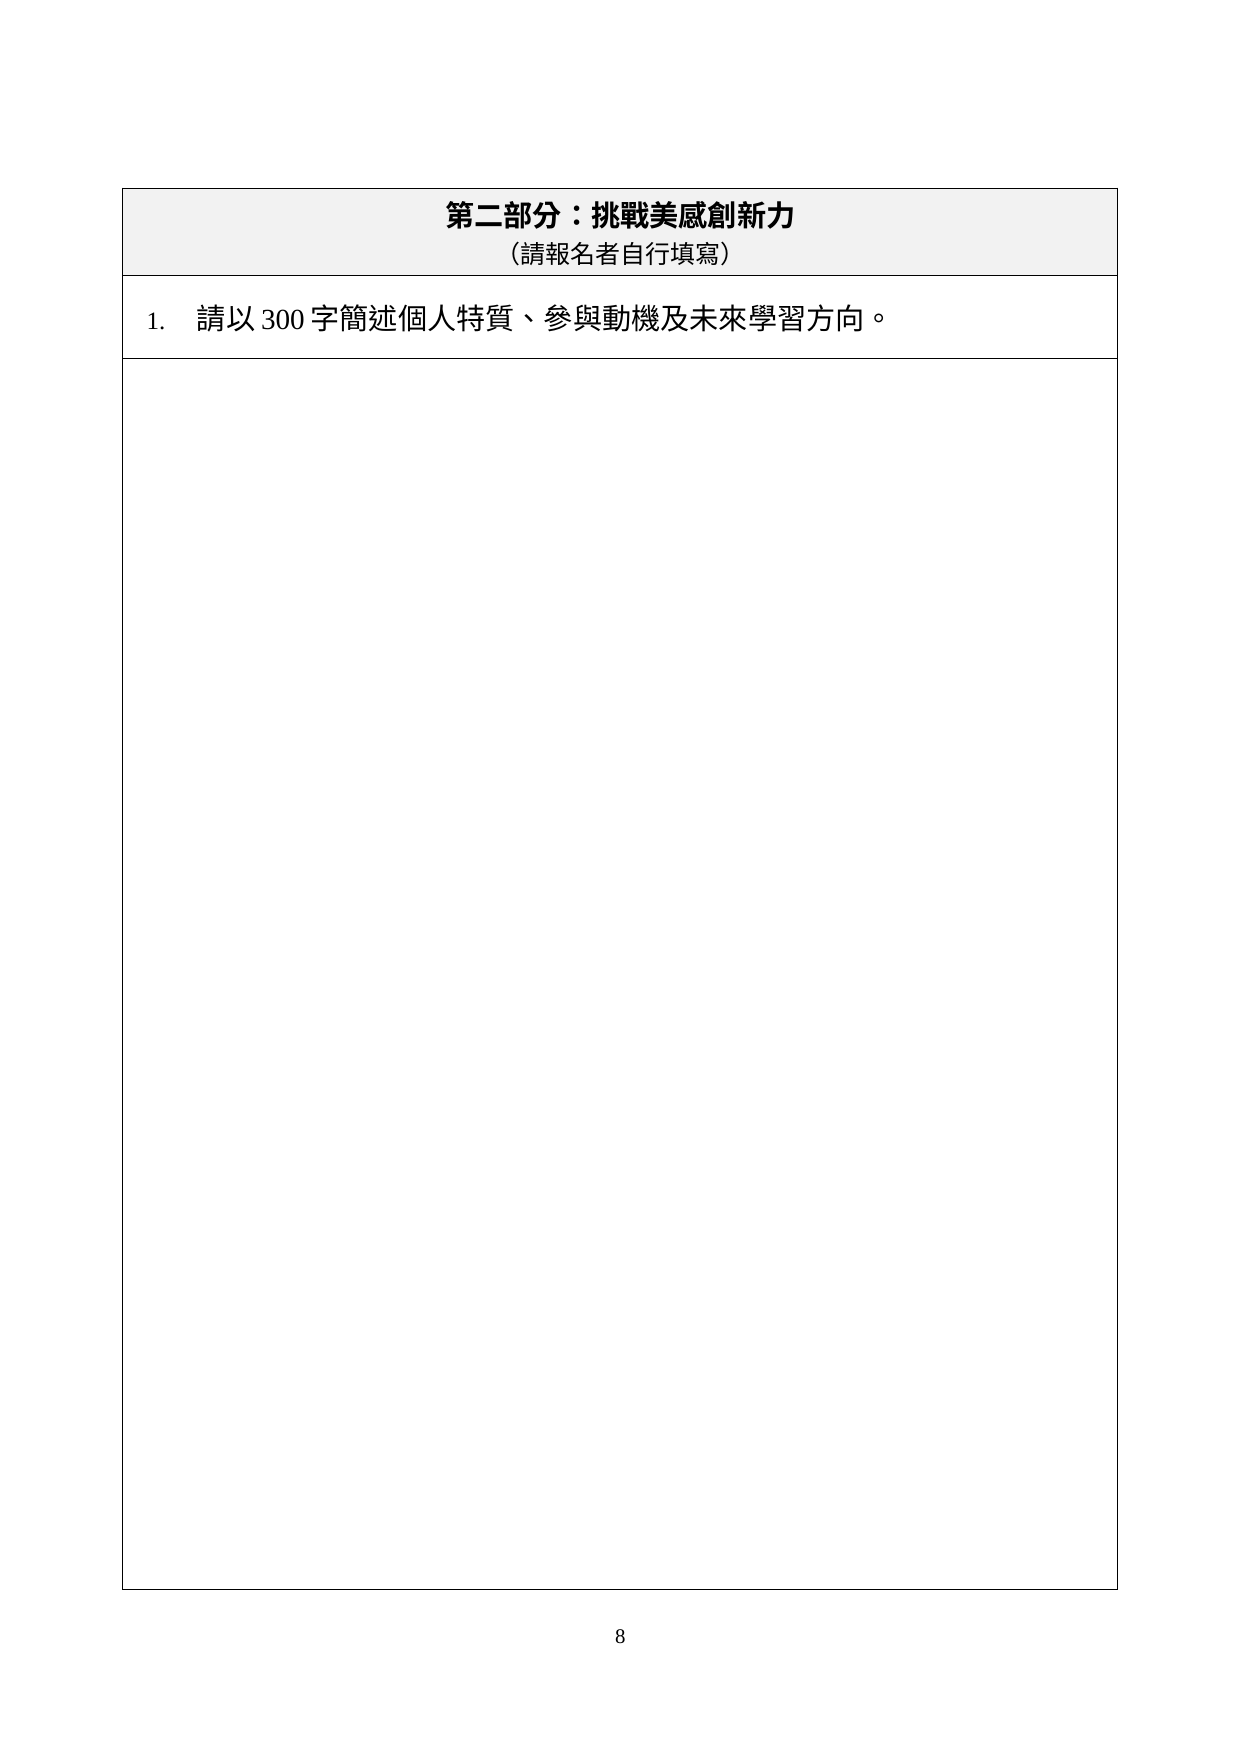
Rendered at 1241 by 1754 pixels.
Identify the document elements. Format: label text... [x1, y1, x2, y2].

table_cell [123, 359, 1117, 1589]
table_header 第二部分：挑戰美感創新力 （請報名者自行填寫） [123, 189, 1117, 275]
table_cell 請以300字簡述個人特質、參與動機及未來學習方向。 [123, 276, 1117, 357]
